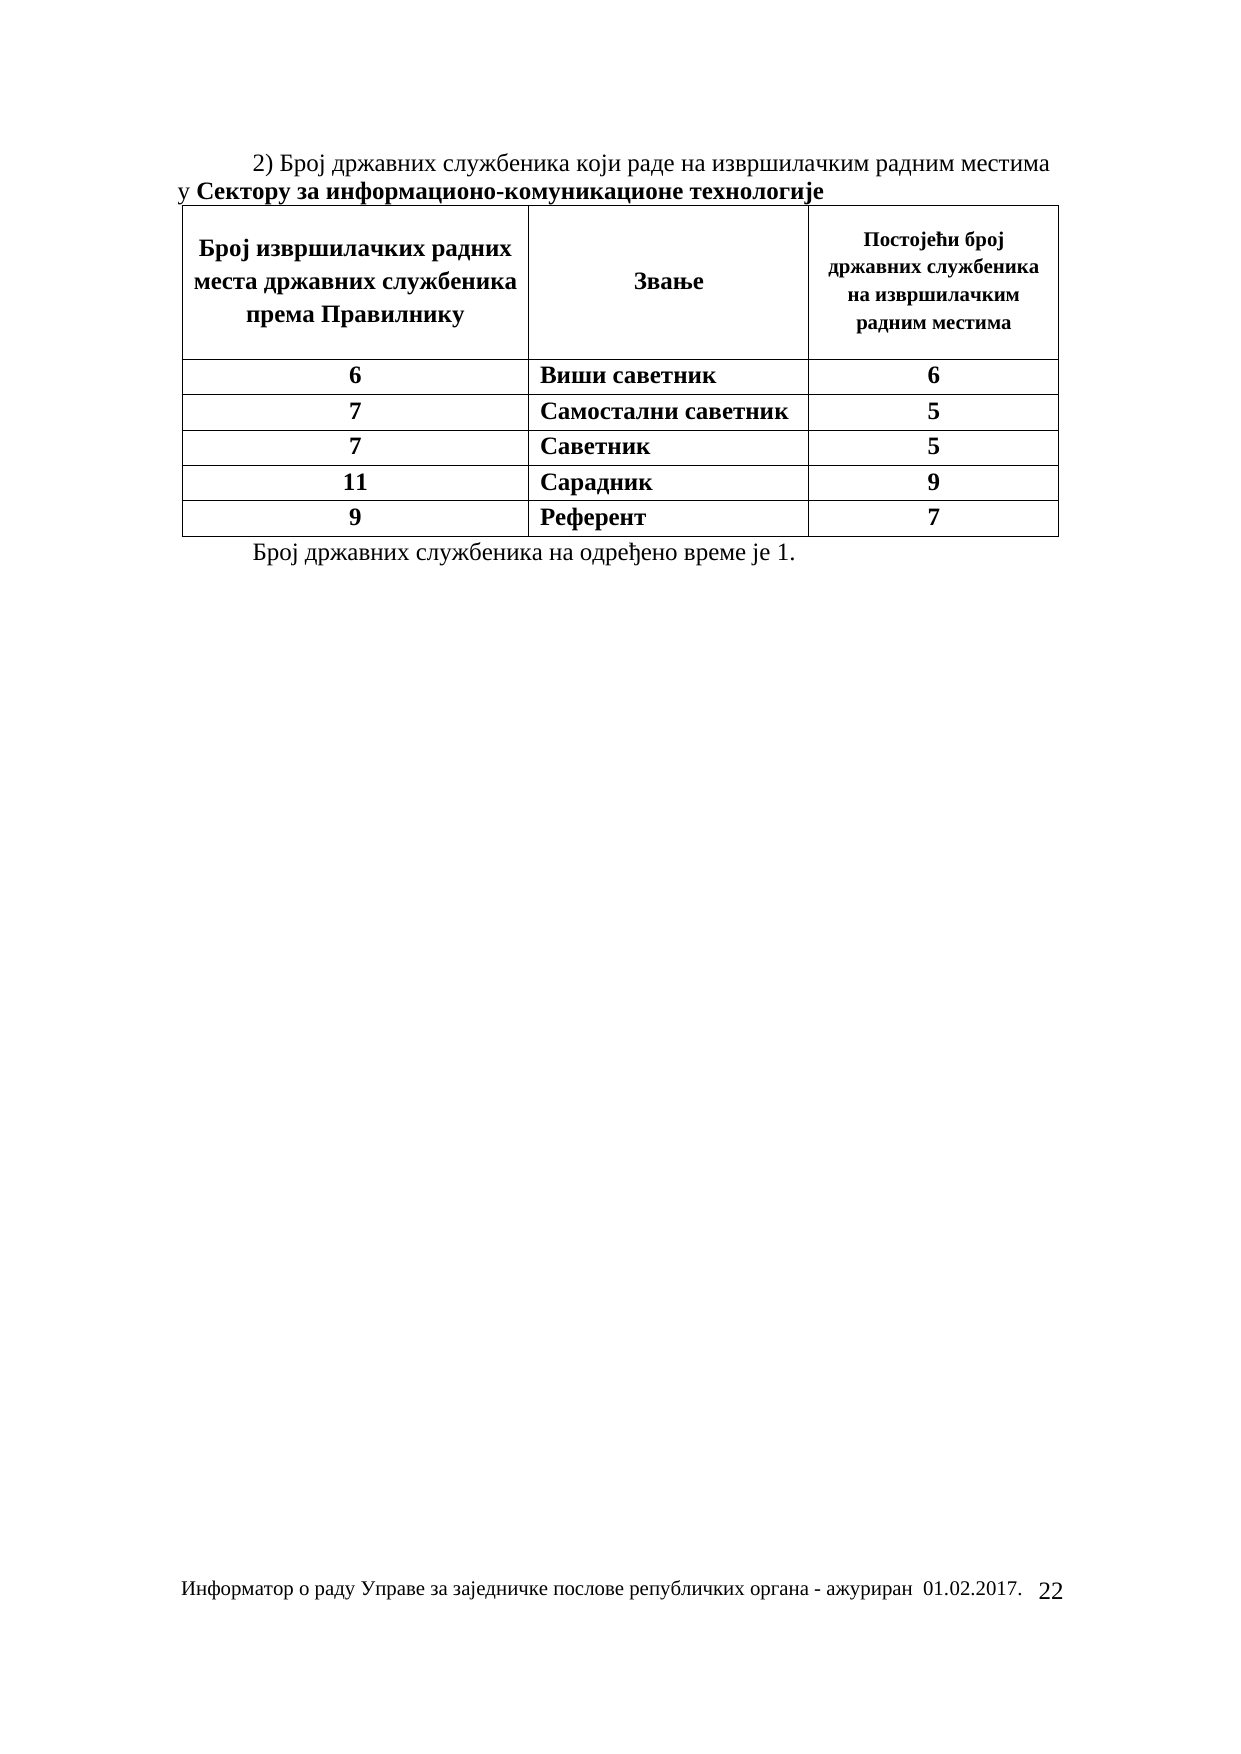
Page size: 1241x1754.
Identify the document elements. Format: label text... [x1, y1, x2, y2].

table_cell Сарадник [529, 466, 808, 500]
text Број државних службеника на одређено време је 1. [177, 537, 1063, 566]
table_header Звање [529, 206, 808, 359]
table_cell 7 [183, 431, 528, 465]
table_cell 11 [183, 466, 528, 500]
table_cell 7 [809, 501, 1058, 536]
table_cell Виши саветник [529, 360, 808, 394]
table_header Број извршилачких радних места државних службеника према Правилнику [183, 206, 528, 359]
table_cell 5 [809, 431, 1058, 465]
table_cell Референт [529, 501, 808, 536]
table_cell 5 [809, 395, 1058, 429]
table_cell 9 [809, 466, 1058, 500]
table_cell 9 [183, 501, 528, 536]
text 2) Број државних службеника који раде на извршилачким радним местима у Сектору за информационо-комуникационе технологије [177, 148, 1063, 205]
table_cell Саветник [529, 431, 808, 465]
table_cell Самостални саветник [529, 395, 808, 429]
table_cell 6 [809, 360, 1058, 394]
table_header Постојећи број државних службеника на извршилачким радним местима [809, 206, 1058, 359]
table_cell 7 [183, 395, 528, 429]
table_cell 6 [183, 360, 528, 394]
